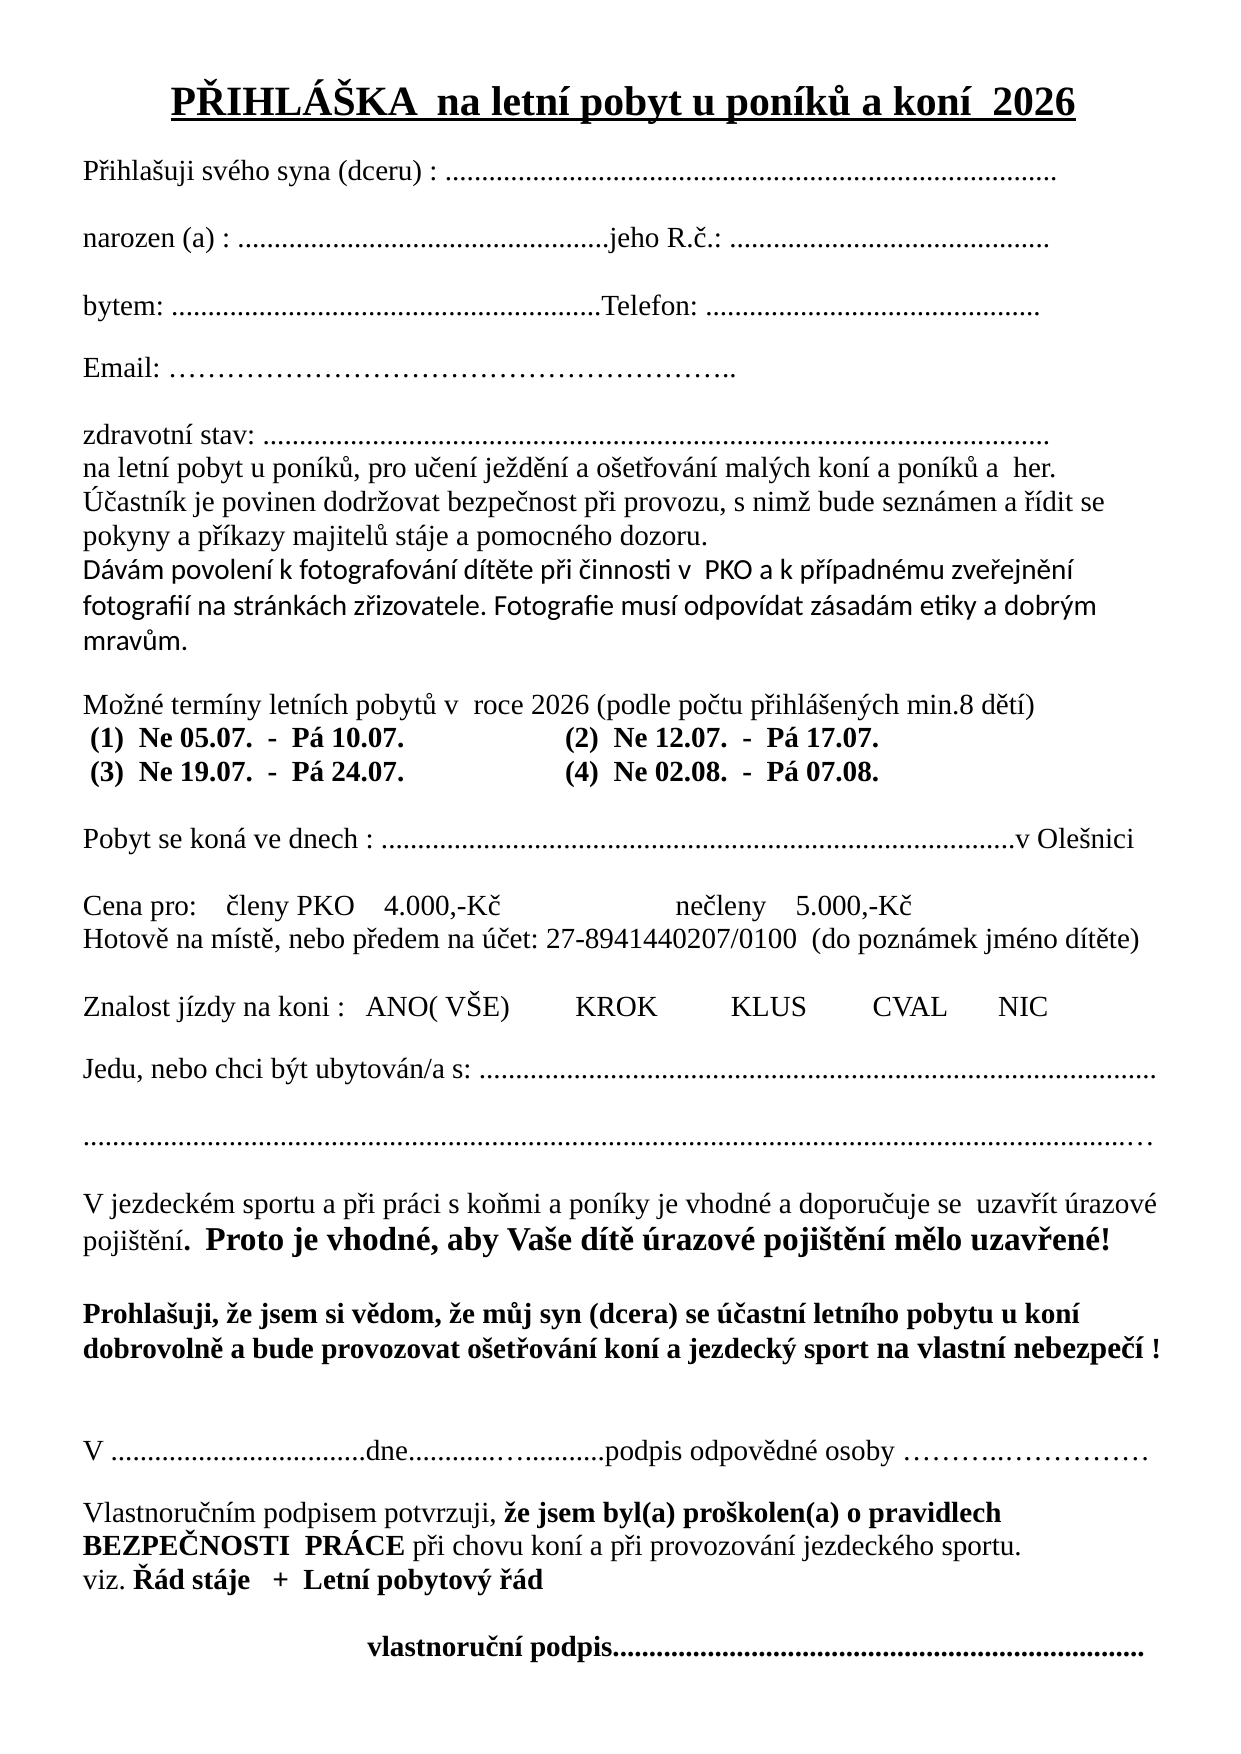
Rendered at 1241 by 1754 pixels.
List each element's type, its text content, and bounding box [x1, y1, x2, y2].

text zdravotní stav: ............................................................................................................ [83, 383, 1163, 451]
text vlastnoruční podpis......................................................................... [83, 1596, 1163, 1663]
text Pobyt se koná ve dnech : .......................................................................................v Olešnici [83, 821, 1163, 854]
text Přihlašuji svého syna (dceru) : .................................................................................... [83, 153, 1163, 187]
text Jedu, nebo chci být ubytován/a s: ............................................................................................. [83, 1051, 1163, 1084]
text Prohlašuji, že jsem si vědom, že můj syn (dcera) se účastní letního pobytu u koní dobrovolně a bude provozovat ošetřování koní a jezdecký sport na vlastní nebezpečí ! [83, 1296, 1163, 1366]
text Vlastnoručním podpisem potvrzuji, že jsem byl(a) proškolen(a) o pravidlech BEZPEČNOSTI PRÁCE při chovu koní a při provozování jezdeckého sportu. [83, 1495, 1163, 1562]
text viz. Řád stáje + Letní pobytový řád [83, 1562, 1163, 1596]
text PŘIHLÁŠKA na letní pobyt u poníků a koní 2026 [83, 77, 1163, 125]
text (3) Ne 19.07. - Pá 24.07. (4) Ne 02.08. - Pá 07.08. [83, 754, 1163, 787]
text narozen (a) : ...................................................jeho R.č.: ............................................ [83, 187, 1163, 254]
text bytem: ...........................................................Telefon: .............................................. [83, 254, 1163, 321]
text Cena pro: členy PKO 4.000,-Kč nečleny 5.000,-Kč Hotově na místě, nebo předem na účet: 27-8941440207/0100 (do poznámek jméno dítěte) [83, 854, 1163, 989]
text V ...................................dne............…...........podpis odpovědné osoby ………..…………… [83, 1433, 1163, 1466]
text Účastník je povinen dodržovat bezpečnost při provozu, s nimž bude seznámen a řídit se pokyny a příkazy majitelů stáje a pomocného dozoru. [83, 484, 1163, 551]
text Znalost jízdy na koni : ANO( VŠE) KROK KLUS CVAL NIC [83, 989, 1163, 1022]
text ...............................................................................................................................................… [83, 1118, 1163, 1152]
text V jezdeckém sportu a při práci s koňmi a poníky je vhodné a doporučuje se uzavřít úrazové pojištění. Proto je vhodné, aby Vaše dítě úrazové pojištění mělo uzavřené! [83, 1185, 1163, 1258]
text Dávám povolení k fotografování dítěte při činnosti v PKO a k případnému zveřejnění fotografií na stránkách zřizovatele. Fotografie musí odpovídat zásadám etiky a dobrým mravům. [83, 551, 1163, 658]
text na letní pobyt u poníků, pro učení ježdění a ošetřování malých koní a poníků a her. [83, 451, 1163, 484]
text Email: ………………………………………………….. [83, 350, 1163, 383]
text Možné termíny letních pobytů v roce 2026 (podle počtu přihlášených min.8 dětí) (1) Ne 05.07. - Pá 10.07. (2) Ne 12.07. - Pá 17.07. [83, 687, 1163, 754]
